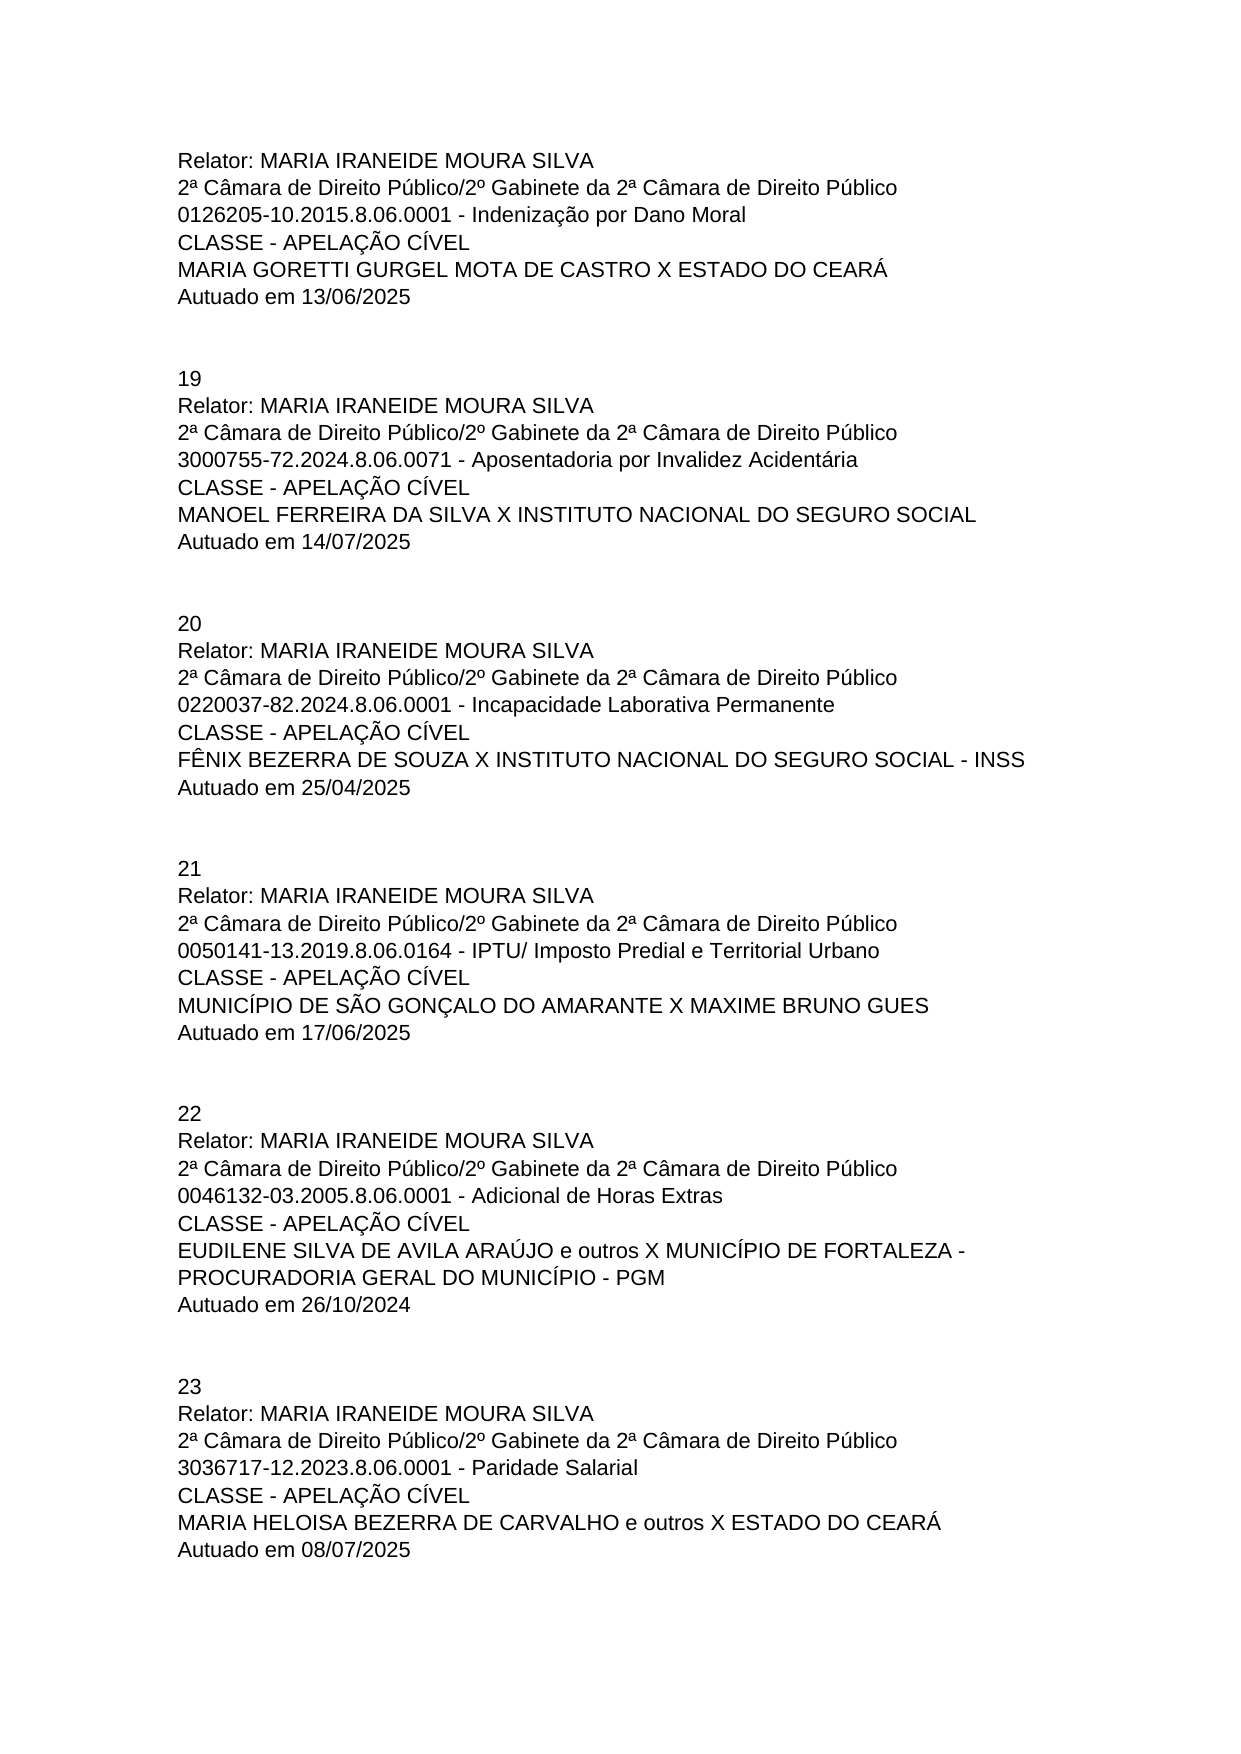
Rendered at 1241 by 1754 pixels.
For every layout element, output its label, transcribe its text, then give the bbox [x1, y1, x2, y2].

text Autuado em 14/07/2025 [177, 529, 1063, 554]
text Relator: MARIA IRANEIDE MOURA SILVA [177, 883, 1063, 908]
text Relator: MARIA IRANEIDE MOURA SILVA [177, 638, 1063, 663]
text 21 [177, 856, 1063, 881]
text CLASSE - APELAÇÃO CÍVEL MARIA HELOISA BEZERRA DE CARVALHO e outros X ESTADO DO CEARÁ [177, 1483, 1063, 1535]
text Autuado em 08/07/2025 [177, 1537, 1063, 1562]
text Autuado em 17/06/2025 [177, 1020, 1063, 1045]
text CLASSE - APELAÇÃO CÍVEL EUDILENE SILVA DE AVILA ARAÚJO e outros X MUNICÍPIO DE FORTALEZA - PROCURADORIA GERAL DO MUNICÍPIO - PGM [177, 1211, 1063, 1290]
text 22 [177, 1101, 1063, 1126]
text CLASSE - APELAÇÃO CÍVEL MARIA GORETTI GURGEL MOTA DE CASTRO X ESTADO DO CEARÁ [177, 230, 1063, 282]
subtitle 0220037-82.2024.8.06.0001 - Incapacidade Laborativa Permanente [177, 692, 1063, 718]
text 2ª Câmara de Direito Público/2º Gabinete da 2ª Câmara de Direito Público [177, 420, 1063, 445]
text Autuado em 26/10/2024 [177, 1292, 1063, 1317]
text 2ª Câmara de Direito Público/2º Gabinete da 2ª Câmara de Direito Público [177, 910, 1063, 936]
subtitle 3000755-72.2024.8.06.0071 - Aposentadoria por Invalidez Acidentária [177, 447, 1063, 472]
text 23 [177, 1374, 1063, 1399]
text CLASSE - APELAÇÃO CÍVEL FÊNIX BEZERRA DE SOUZA X INSTITUTO NACIONAL DO SEGURO SOCIAL - INSS [177, 720, 1063, 772]
text 2ª Câmara de Direito Público/2º Gabinete da 2ª Câmara de Direito Público [177, 1428, 1063, 1453]
text 2ª Câmara de Direito Público/2º Gabinete da 2ª Câmara de Direito Público [177, 175, 1063, 200]
text 19 [177, 366, 1063, 391]
text Relator: MARIA IRANEIDE MOURA SILVA [177, 393, 1063, 418]
subtitle 3036717-12.2023.8.06.0001 - Paridade Salarial [177, 1455, 1063, 1480]
subtitle 0046132-03.2005.8.06.0001 - Adicional de Horas Extras [177, 1183, 1063, 1208]
subtitle 0050141-13.2019.8.06.0164 - IPTU/ Imposto Predial e Territorial Urbano [177, 938, 1063, 963]
text Relator: MARIA IRANEIDE MOURA SILVA [177, 148, 1063, 173]
text 2ª Câmara de Direito Público/2º Gabinete da 2ª Câmara de Direito Público [177, 665, 1063, 690]
text Autuado em 13/06/2025 [177, 284, 1063, 309]
text Relator: MARIA IRANEIDE MOURA SILVA [177, 1128, 1063, 1154]
text 2ª Câmara de Direito Público/2º Gabinete da 2ª Câmara de Direito Público [177, 1156, 1063, 1181]
text CLASSE - APELAÇÃO CÍVEL MUNICÍPIO DE SÃO GONÇALO DO AMARANTE X MAXIME BRUNO GUES [177, 965, 1063, 1018]
text Autuado em 25/04/2025 [177, 774, 1063, 800]
text CLASSE - APELAÇÃO CÍVEL MANOEL FERREIRA DA SILVA X INSTITUTO NACIONAL DO SEGURO SOCIAL [177, 475, 1063, 527]
text Relator: MARIA IRANEIDE MOURA SILVA [177, 1401, 1063, 1426]
subtitle 0126205-10.2015.8.06.0001 - Indenização por Dano Moral [177, 202, 1063, 227]
text 20 [177, 611, 1063, 636]
